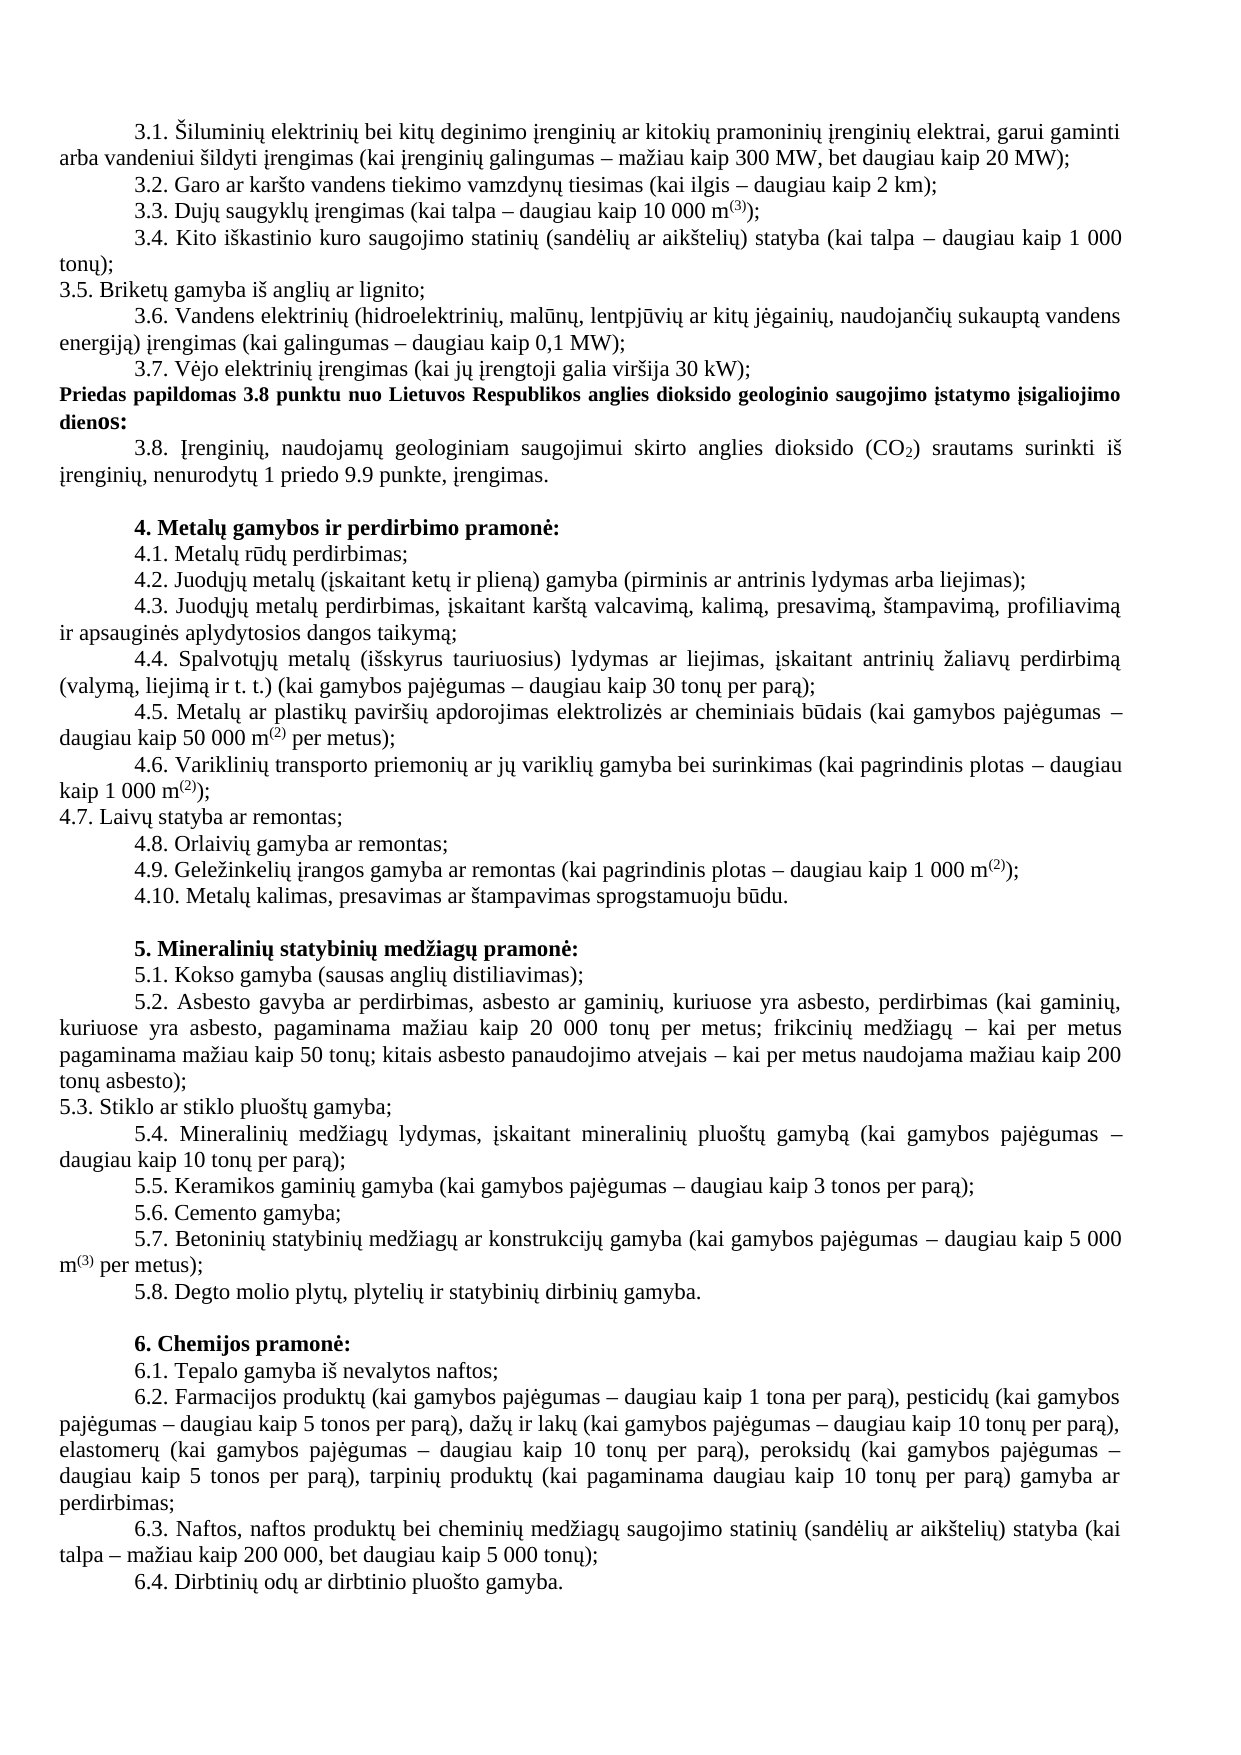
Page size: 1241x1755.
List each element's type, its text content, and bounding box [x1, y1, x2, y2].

text 3.8. Įrenginių, naudojamų geologiniam saugojimui skirto anglies dioksido (CO2) srautams surinkti iš įrenginių, nenurodytų 1 priedo 9.9 punkte, įrengimas. [59, 434, 1122, 487]
text 4.7. Laivų statyba ar remontas; [59, 803, 1122, 830]
text 4.3. Juodųjų metalų perdirbimas, įskaitant karštą valcavimą, kalimą, presavimą, štampavimą, profiliavimą ir apsauginės aplydytosios dangos taikymą; [59, 593, 1122, 645]
text 3.1. Šiluminių elektrinių bei kitų deginimo įrenginių ar kitokių pramoninių įrenginių elektrai, garui gaminti arba vandeniui šildyti įrengimas (kai įrenginių galingumas – mažiau kaip 300 MW, bet daugiau kaip 20 MW); [59, 118, 1122, 171]
text 4.1. Metalų rūdų perdirbimas; [59, 540, 1122, 566]
text 3.3. Dujų saugyklų įrengimas (kai talpa – daugiau kaip 10 000 m(3)); [59, 197, 1122, 223]
text 5.1. Kokso gamyba (sausas anglių distiliavimas); [59, 962, 1122, 988]
text 6.3. Naftos, naftos produktų bei cheminių medžiagų saugojimo statinių (sandėlių ar aikštelių) statyba (kai talpa – mažiau kaip 200 000, bet daugiau kaip 5 000 tonų); [59, 1515, 1122, 1568]
text 4. Metalų gamybos ir perdirbimo pramonė: [59, 513, 1122, 540]
text 5. Mineralinių statybinių medžiagų pramonė: [59, 935, 1122, 962]
text 5.4. Mineralinių medžiagų lydymas, įskaitant mineralinių pluoštų gamybą (kai gamybos pajėgumas – daugiau kaip 10 tonų per parą); [59, 1120, 1122, 1172]
text 4.9. Geležinkelių įrangos gamyba ar remontas (kai pagrindinis plotas – daugiau kaip 1 000 m(2)); [59, 856, 1122, 882]
text 4.4. Spalvotųjų metalų (išskyrus tauriuosius) lydymas ar liejimas, įskaitant antrinių žaliavų perdirbimą (valymą, liejimą ir t. t.) (kai gamybos pajėgumas – daugiau kaip 30 tonų per parą); [59, 645, 1122, 698]
text 6.2. Farmacijos produktų (kai gamybos pajėgumas – daugiau kaip 1 tona per parą), pesticidų (kai gamybos pajėgumas – daugiau kaip 5 tonos per parą), dažų ir lakų (kai gamybos pajėgumas – daugiau kaip 10 tonų per parą), elastomerų (kai gamybos pajėgumas – daugiau kaip 10 tonų per parą), peroksidų (kai gamybos pajėgumas – daugiau kaip 5 tonos per parą), tarpinių produktų (kai pagaminama daugiau kaip 10 tonų per parą) gamyba ar perdirbimas; [59, 1383, 1122, 1515]
text 4.8. Orlaivių gamyba ar remontas; [59, 830, 1122, 856]
text 5.3. Stiklo ar stiklo pluoštų gamyba; [59, 1093, 1122, 1120]
text 4.5. Metalų ar plastikų paviršių apdorojimas elektrolizės ar cheminiais būdais (kai gamybos pajėgumas – daugiau kaip 50 000 m(2) per metus); [59, 698, 1122, 751]
text 3.6. Vandens elektrinių (hidroelektrinių, malūnų, lentpjūvių ar kitų jėgainių, naudojančių sukauptą vandens energiją) įrengimas (kai galingumas – daugiau kaip 0,1 MW); [59, 303, 1122, 355]
text 6.4. Dirbtinių odų ar dirbtinio pluošto gamyba. [59, 1568, 1122, 1594]
text 6.1. Tepalo gamyba iš nevalytos naftos; [59, 1357, 1122, 1383]
text 3.7. Vėjo elektrinių įrengimas (kai jų įrengtoji galia viršija 30 kW); [59, 355, 1122, 382]
text 4.2. Juodųjų metalų (įskaitant ketų ir plieną) gamyba (pirminis ar antrinis lydymas arba liejimas); [59, 566, 1122, 593]
text 4.10. Metalų kalimas, presavimas ar štampavimas sprogstamuoju būdu. [59, 882, 1122, 909]
text 3.5. Briketų gamyba iš anglių ar lignito; [59, 276, 1122, 303]
text 5.8. Degto molio plytų, plytelių ir statybinių dirbinių gamyba. [59, 1278, 1122, 1304]
text 3.4. Kito iškastinio kuro saugojimo statinių (sandėlių ar aikštelių) statyba (kai talpa – daugiau kaip 1 000 tonų); [59, 223, 1122, 276]
text 5.7. Betoninių statybinių medžiagų ar konstrukcijų gamyba (kai gamybos pajėgumas – daugiau kaip 5 000 m(3) per metus); [59, 1225, 1122, 1278]
text 6. Chemijos pramonė: [59, 1331, 1122, 1357]
text 5.6. Cemento gamyba; [59, 1199, 1122, 1225]
text 5.5. Keramikos gaminių gamyba (kai gamybos pajėgumas – daugiau kaip 3 tonos per parą); [59, 1172, 1122, 1199]
text 4.6. Variklinių transporto priemonių ar jų variklių gamyba bei surinkimas (kai pagrindinis plotas – daugiau kaip 1 000 m(2)); [59, 751, 1122, 803]
text Priedas papildomas 3.8 punktu nuo Lietuvos Respublikos anglies dioksido geologinio saugojimo įstatymo įsigaliojimo dienos: [59, 382, 1122, 434]
text 5.2. Asbesto gavyba ar perdirbimas, asbesto ar gaminių, kuriuose yra asbesto, perdirbimas (kai gaminių, kuriuose yra asbesto, pagaminama mažiau kaip 20 000 tonų per metus; frikcinių medžiagų – kai per metus pagaminama mažiau kaip 50 tonų; kitais asbesto panaudojimo atvejais – kai per metus naudojama mažiau kaip 200 tonų asbesto); [59, 988, 1122, 1093]
text 3.2. Garo ar karšto vandens tiekimo vamzdynų tiesimas (kai ilgis – daugiau kaip 2 km); [59, 171, 1122, 197]
